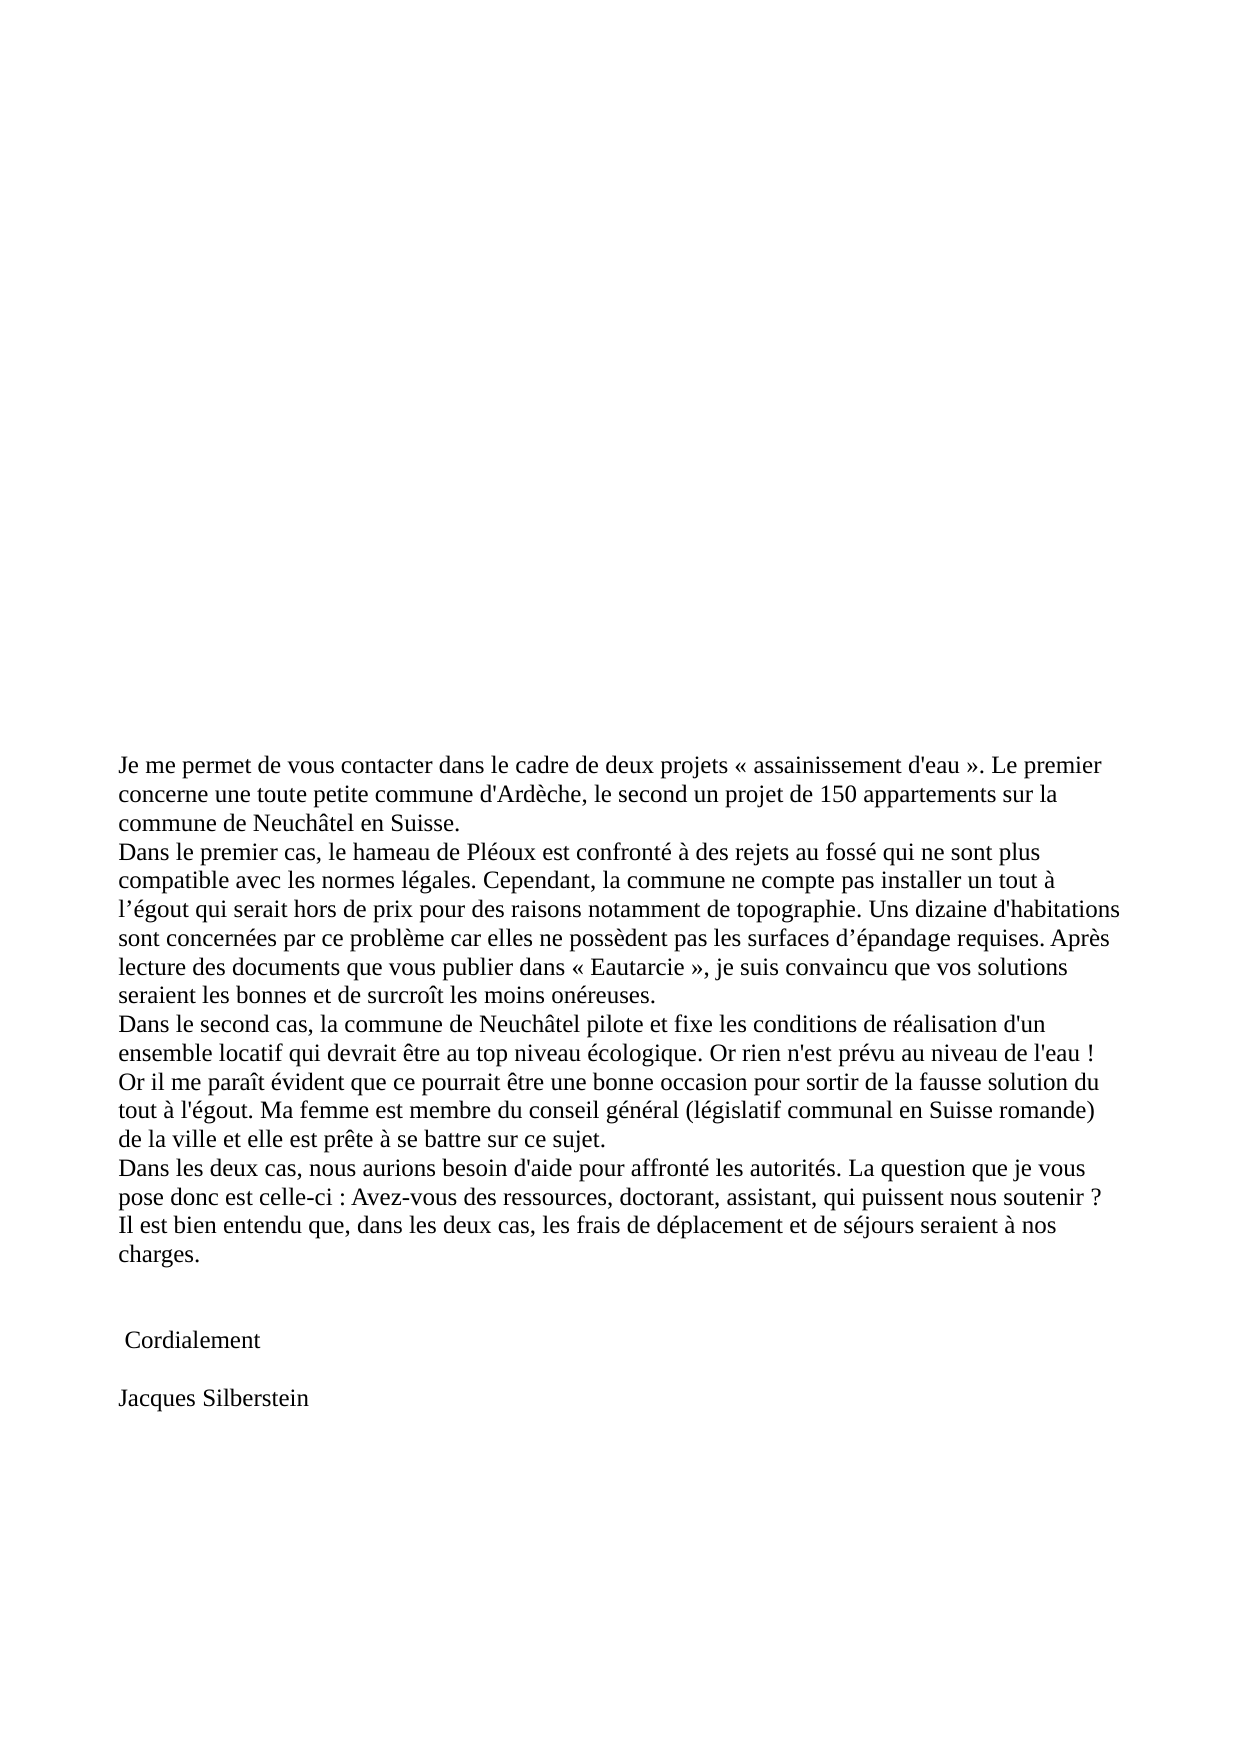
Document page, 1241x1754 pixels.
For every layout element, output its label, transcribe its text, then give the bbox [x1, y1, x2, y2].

text Jacques Silberstein [118, 1383, 1122, 1412]
text Dans les deux cas, nous aurions besoin d'aide pour affronté les autorités. La question que je vous pose donc est celle-ci : Avez-vous des ressources, doctorant, assistant, qui puissent nous soutenir ? Il est bien entendu que, dans les deux cas, les frais de déplacement et de séjours seraient à nos charges. [118, 1153, 1122, 1268]
text Dans le premier cas, le hameau de Pléoux est confronté à des rejets au fossé qui ne sont plus compatible avec les normes légales. Cependant, la commune ne compte pas installer un tout à l’égout qui serait hors de prix pour des raisons notamment de topographie. Uns dizaine d'habitations sont concernées par ce problème car elles ne possèdent pas les surfaces d’épandage requises. Après lecture des documents que vous publier dans « Eautarcie », je suis convaincu que vos solutions seraient les bonnes et de surcroît les moins onéreuses. [118, 837, 1122, 1009]
text Dans le second cas, la commune de Neuchâtel pilote et fixe les conditions de réalisation d'un ensemble locatif qui devrait être au top niveau écologique. Or rien n'est prévu au niveau de l'eau ! Or il me paraît évident que ce pourrait être une bonne occasion pour sortir de la fausse solution du tout à l'égout. Ma femme est membre du conseil général (législatif communal en Suisse romande) de la ville et elle est prête à se battre sur ce sujet. [118, 1009, 1122, 1153]
text Je me permet de vous contacter dans le cadre de deux projets « assainissement d'eau ». Le premier concerne une toute petite commune d'Ardèche, le second un projet de 150 appartements sur la commune de Neuchâtel en Suisse. [118, 751, 1122, 837]
text Cordialement [118, 1326, 1122, 1354]
